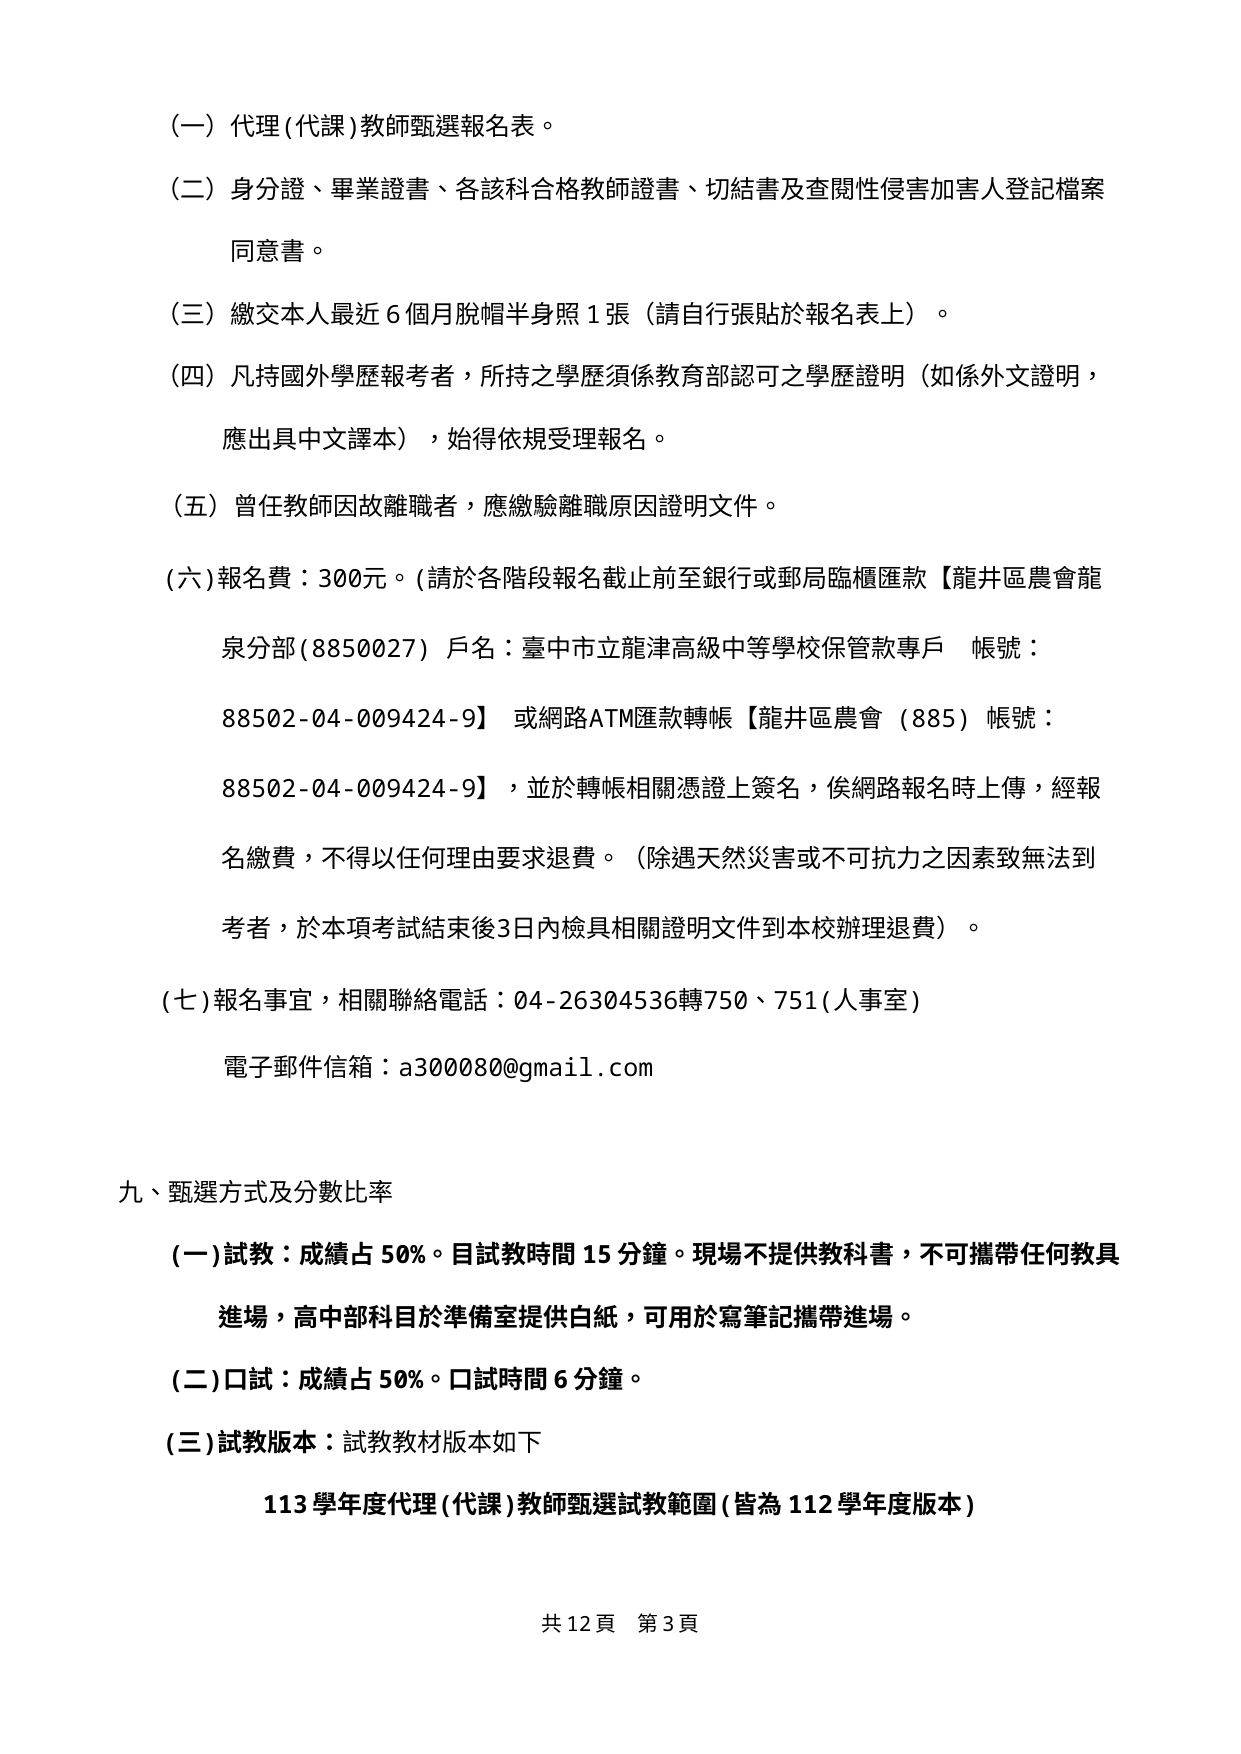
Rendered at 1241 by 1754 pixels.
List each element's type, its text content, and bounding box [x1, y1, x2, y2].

text (三)試教版本：試教教材版本如下 [118, 1399, 1122, 1461]
text 九、甄選方式及分數比率 [118, 1149, 1122, 1211]
text (六)報名費：300元。(請於各階段報名截止前至銀行或郵局臨櫃匯款【龍井區農會龍泉分部(8850027) 戶名：臺中市立龍津高級中等學校保管款專戶 帳號：88502-04-009424-9】 或網路ATM匯款轉帳【龍井區農會 (885) 帳號：88502-04-009424-9】，並於轉帳相關憑證上簽名，俟網路報名時上傳，經報名繳費，不得以任何理由要求退費。（除遇天然災害或不可抗力之因素致無法到考者，於本項考試結束後3日內檢具相關證明文件到本校辦理退費）。 [162, 535, 1111, 948]
text (一)試教：成績占50%。目試教時間15分鐘。現場不提供教科書，不可攜帶任何教具進場，高中部科目於準備室提供白紙，可用於寫筆記攜帶進場。 [168, 1211, 1122, 1336]
text （二）身分證、畢業證書、各該科合格教師證書、切結書及查閱性侵害加害人登記檔案同意書。 [156, 146, 1122, 271]
text (七)報名事宜，相關聯絡電話：04-26304536轉750、751(人事室) [143, 957, 1111, 1020]
text （四）凡持國外學歷報考者，所持之學歷須係教育部認可之學歷證明（如係外文證明，應出具中文譯本），始得依規受理報名。 [156, 333, 1122, 458]
text （五）曾任教師因故離職者，應繳驗離職原因證明文件。 [143, 463, 1111, 526]
text （三）繳交本人最近6個月脫帽半身照1張（請自行張貼於報名表上）。 [156, 271, 1122, 333]
text （一）代理(代課)教師甄選報名表。 [118, 83, 1122, 146]
text 113學年度代理(代課)教師甄選試教範圍(皆為112學年度版本) [118, 1461, 1122, 1524]
text (二)口試：成績占50%。口試時間6分鐘。 [168, 1336, 1122, 1399]
text 電子郵件信箱：a300080@gmail.com [118, 1024, 1122, 1086]
